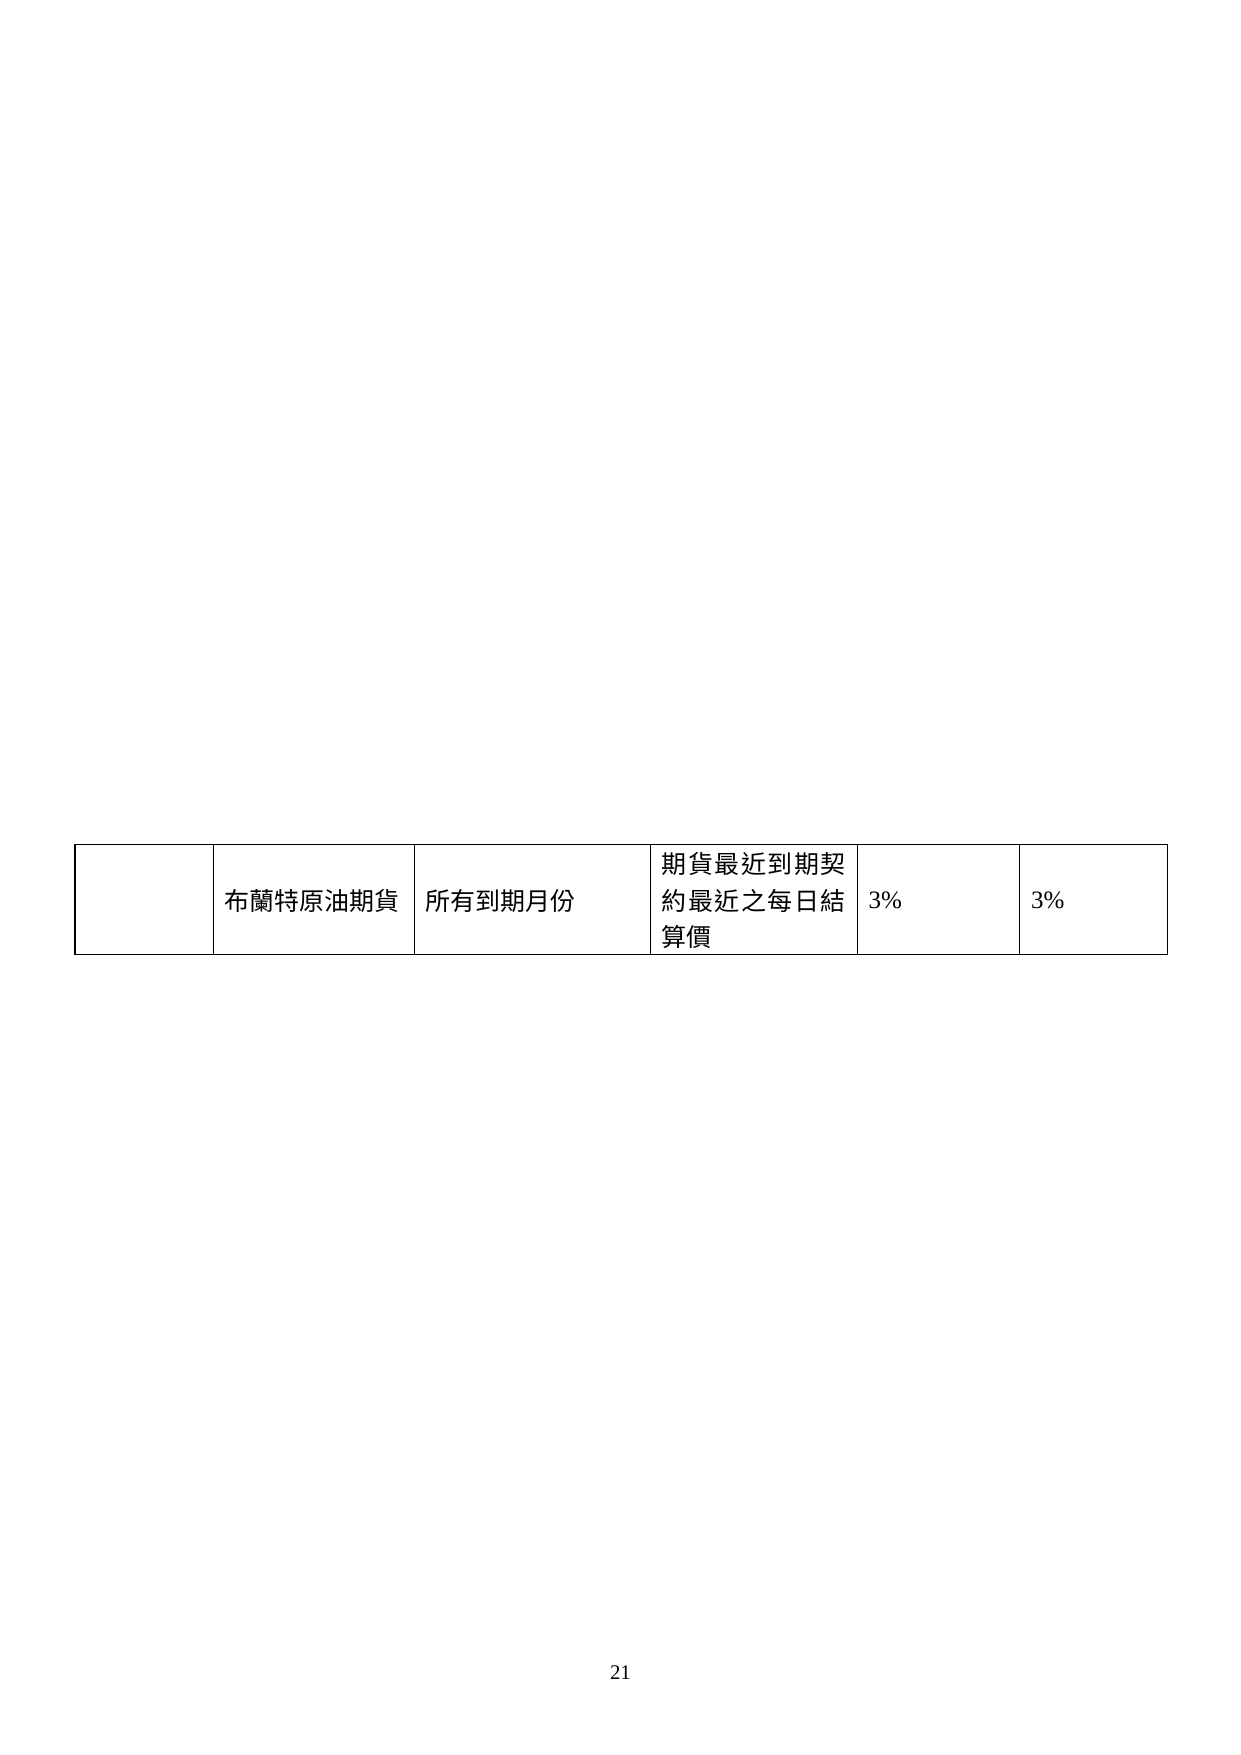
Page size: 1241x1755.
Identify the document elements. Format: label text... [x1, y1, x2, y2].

table_cell [76, 845, 213, 954]
table_cell 3% [858, 845, 1019, 954]
table_cell 期貨最近到期契約最近之每日結算價 [651, 845, 857, 954]
table_cell 布蘭特原油期貨 [214, 845, 414, 954]
table_cell 所有到期月份 [415, 845, 650, 954]
table_cell 3% [1020, 845, 1167, 954]
